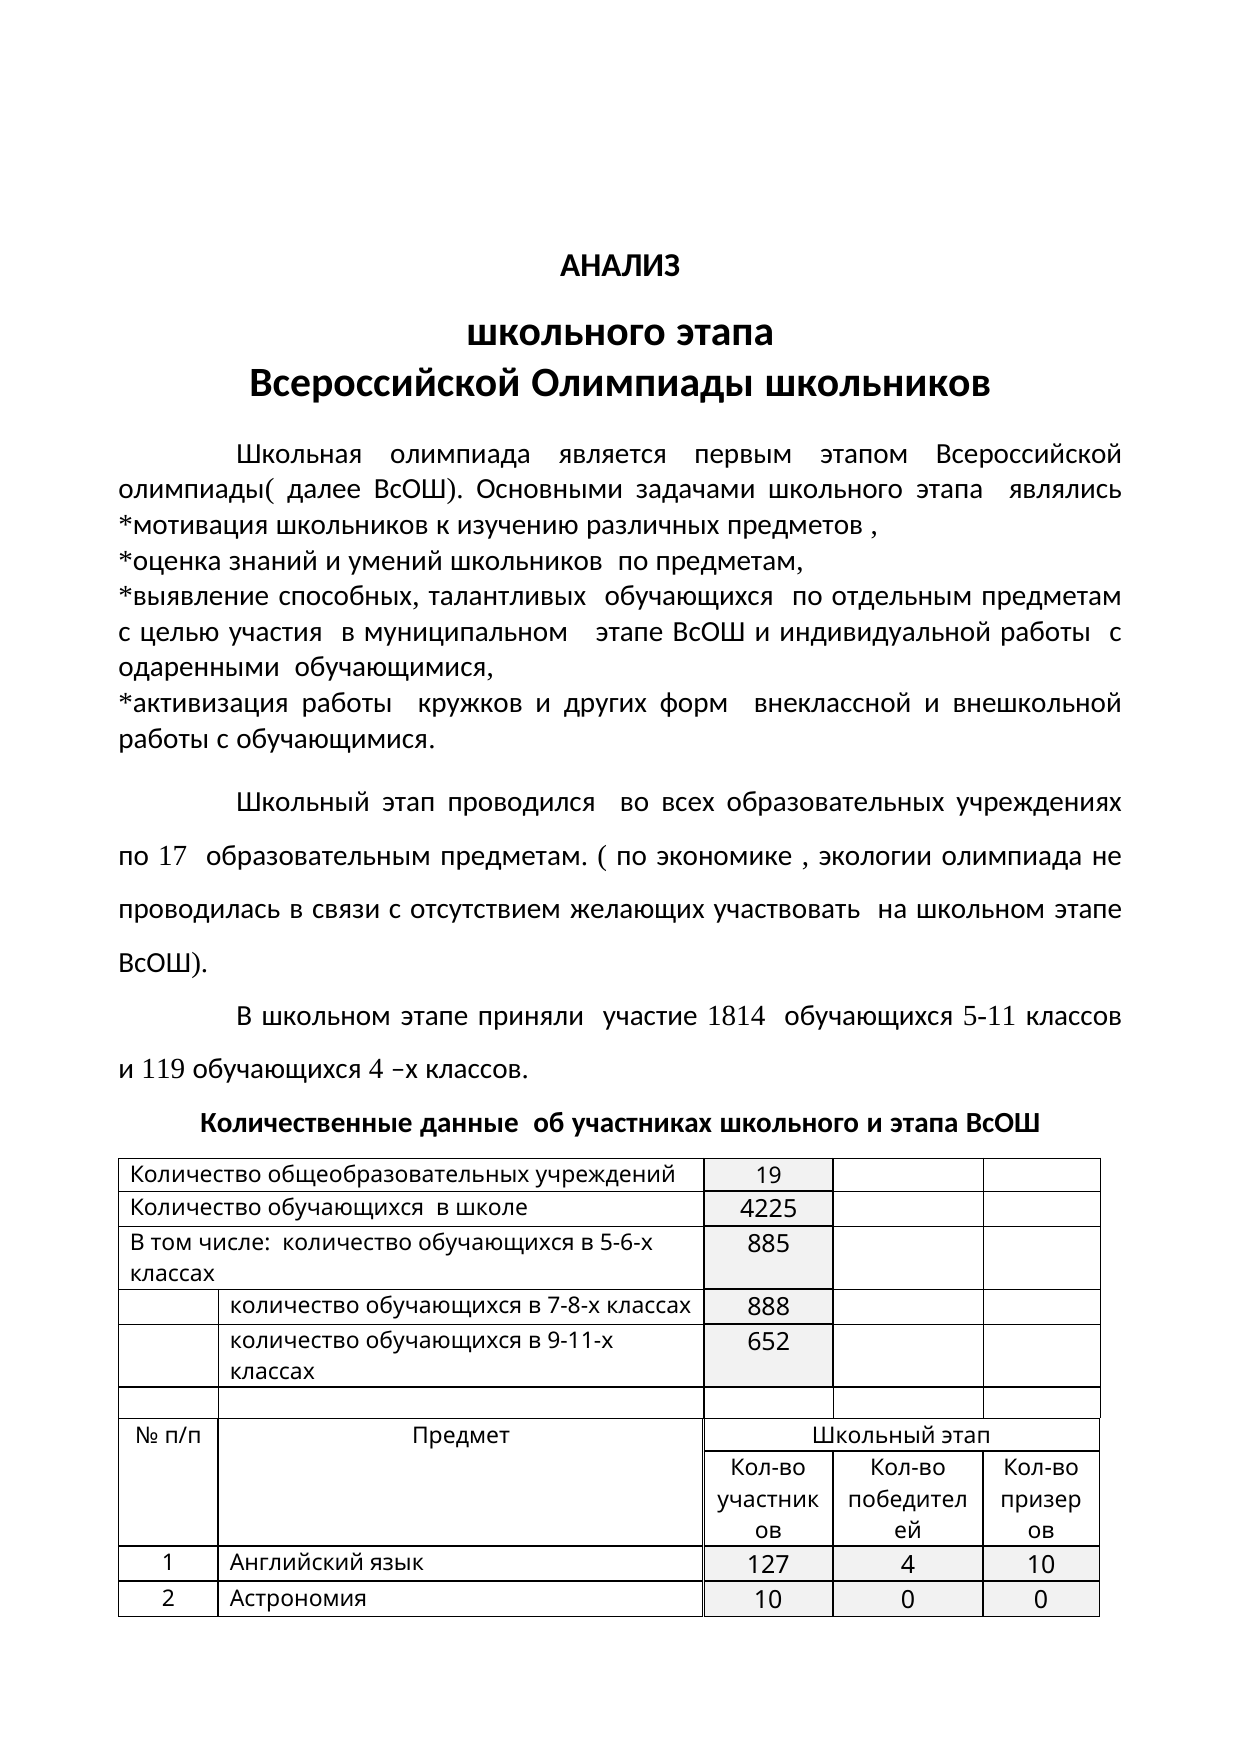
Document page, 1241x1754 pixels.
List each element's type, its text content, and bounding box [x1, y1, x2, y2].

table_cell Количество обучающихся в школе [119, 1192, 703, 1226]
table_cell Кол-во призеров [984, 1452, 1099, 1545]
text Школьный этап проводился во всех образовательных учреждениях по 17 образовательным предметам. ( по экономике , экологии олимпиада не проводилась в связи с отсутствием желающих участвовать на школьном этапе ВсОШ). [118, 783, 1122, 979]
table_cell Кол-во победителей [834, 1452, 982, 1545]
table_cell 4225 [705, 1192, 832, 1225]
text Школьная олимпиада является первым этапом Всероссийской олимпиады( далее ВсОШ). Основными задачами школьного этапа являлись *мотивация школьников к изучению различных предметов , [118, 435, 1122, 542]
table_header [834, 1159, 983, 1191]
table_cell количество обучающихся в 9-11-х классах [219, 1325, 703, 1386]
text школьного этапа [118, 305, 1122, 356]
table_cell [119, 1290, 218, 1324]
table_cell В том числе: количество обучающихся в 5-6-х классах [119, 1227, 703, 1289]
table_cell Астрономия [219, 1582, 702, 1616]
table_cell 10 [984, 1547, 1099, 1580]
table_cell Английский язык [219, 1547, 702, 1580]
table_cell [119, 1325, 218, 1386]
table_cell 10 [705, 1582, 832, 1616]
table_cell [984, 1388, 1100, 1418]
text *оценка знаний и умений школьников по предметам, [118, 542, 1122, 577]
text В школьном этапе приняли участие 1814 обучающихся 5-11 классов и 119 обучающихся 4 –х классов. [118, 997, 1122, 1086]
table_cell 0 [834, 1582, 982, 1616]
table_cell Кол-во участников [705, 1452, 832, 1545]
table_header 19 [705, 1159, 832, 1190]
table_cell [834, 1192, 983, 1226]
table_cell [834, 1290, 983, 1324]
text *выявление способных, талантливых обучающихся по отдельным предметам с целью участия в муниципальном этапе ВсОШ и индивидуальной работы с одаренными обучающимися, [118, 577, 1122, 684]
table_cell [984, 1227, 1100, 1289]
text Всероссийской Олимпиады школьников [118, 356, 1122, 407]
table_cell 2 [119, 1582, 217, 1616]
text *активизация работы кружков и других форм внеклассной и внешкольной работы с обучающимися. [118, 684, 1122, 755]
table_cell 0 [984, 1582, 1099, 1616]
table_cell 1 [119, 1547, 217, 1580]
table_cell 885 [705, 1227, 832, 1288]
table_cell № п/п [119, 1419, 217, 1545]
table_cell [984, 1290, 1100, 1324]
table_cell 127 [705, 1547, 832, 1580]
table_header [984, 1159, 1100, 1191]
text АНАЛИЗ [118, 244, 1122, 285]
table_cell 4 [834, 1547, 982, 1580]
table_cell [705, 1388, 833, 1418]
text Количественные данные об участниках школьного и этапа ВсОШ [118, 1104, 1122, 1140]
table_cell [119, 1388, 218, 1418]
table_header Количество общеобразовательных учреждений [119, 1159, 703, 1191]
table_cell Предмет [219, 1419, 702, 1545]
table_cell [834, 1227, 983, 1289]
table_cell 652 [705, 1325, 832, 1386]
table_cell [834, 1325, 983, 1386]
table_cell [834, 1388, 983, 1418]
table_cell 888 [705, 1290, 832, 1323]
table_cell количество обучающихся в 7-8-х классах [219, 1290, 703, 1324]
table_cell [984, 1192, 1100, 1226]
table_cell Школьный этап [705, 1419, 1099, 1450]
table_cell [984, 1325, 1100, 1386]
table_cell [219, 1388, 703, 1418]
